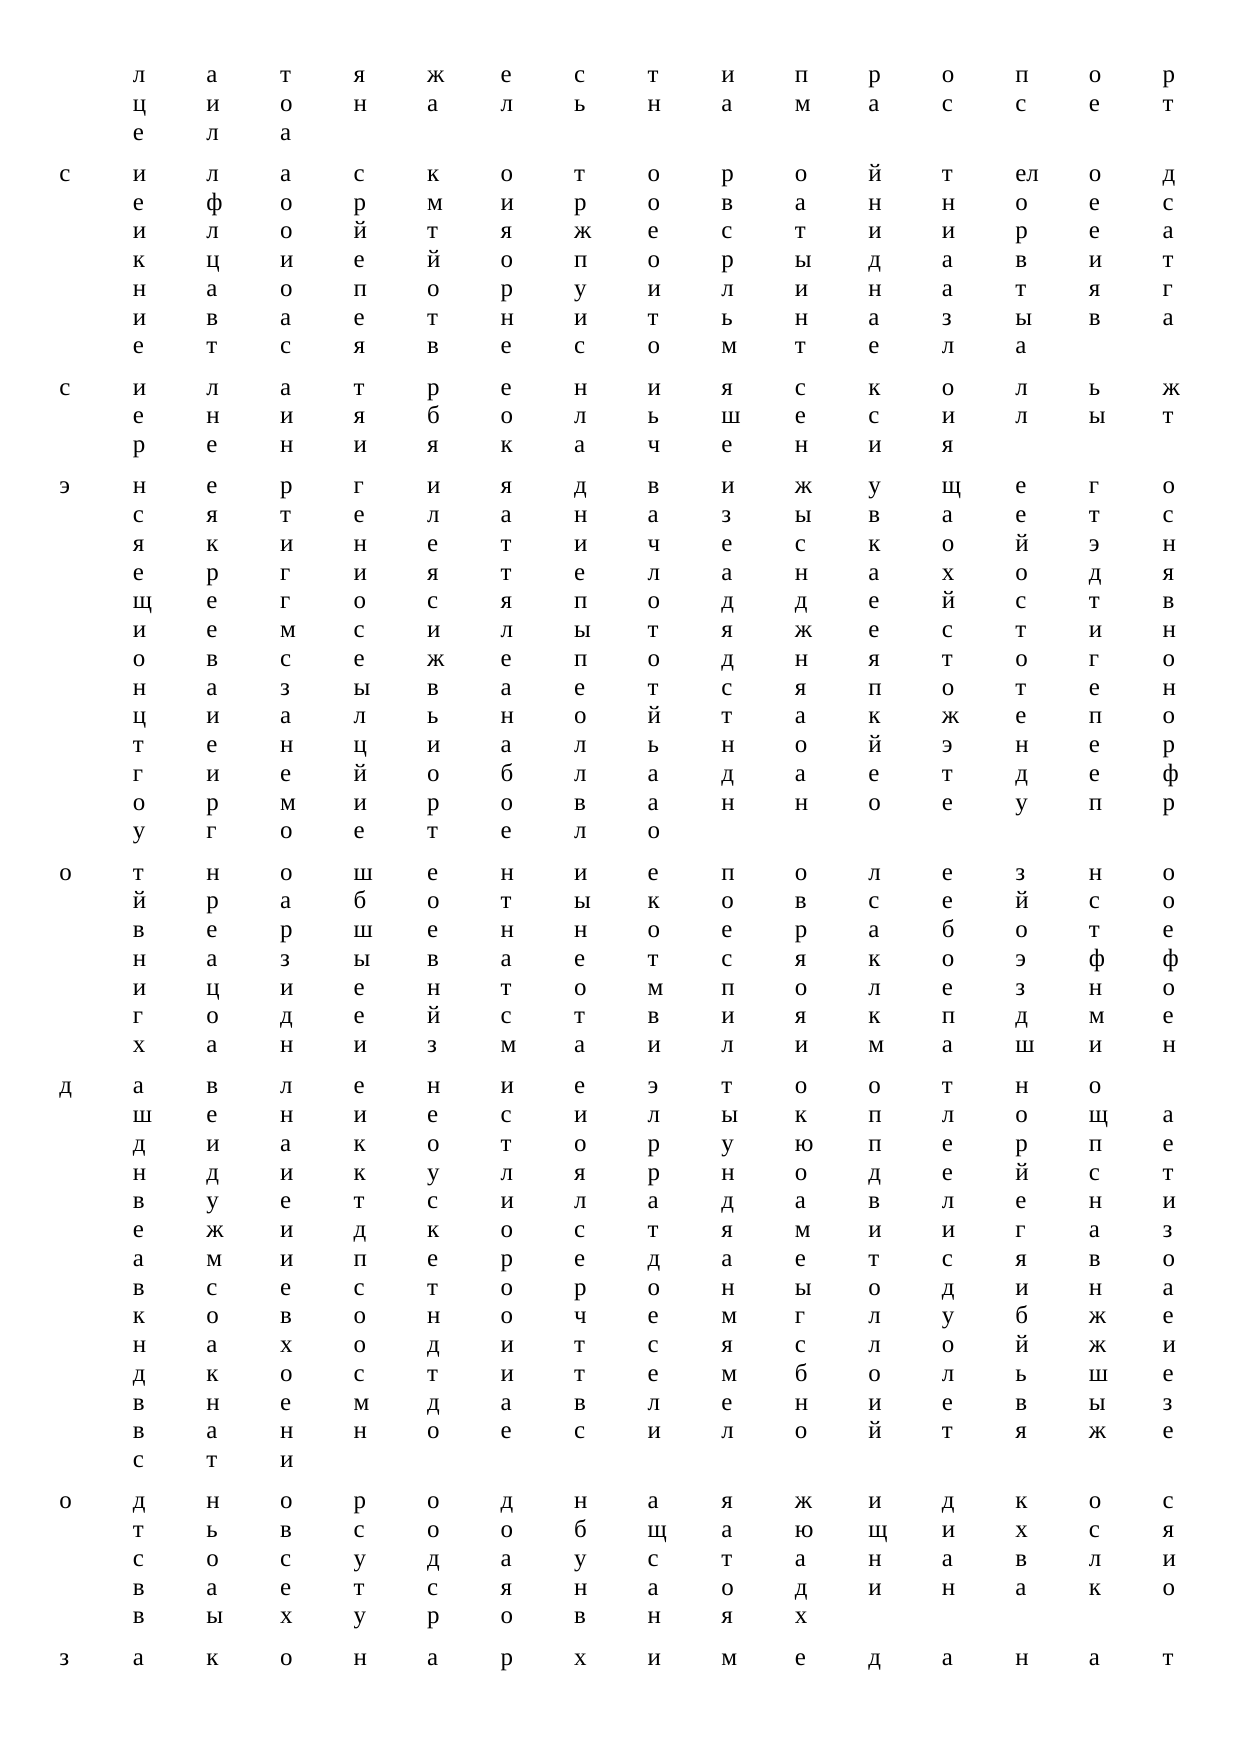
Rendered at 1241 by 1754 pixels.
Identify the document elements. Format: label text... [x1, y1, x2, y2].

text с и л а с к о т о р о й т ел о д е ф о р м и р о в а н н о е с и л о й т я ж е с т и и р е а к ц и е й о п о р ы д а в и т н а о п о р у и л и н а т я г и в а е т н и т ь н а з ы в а е т с я в е с о м т е л а [59, 158, 1181, 359]
text л а т я ж е с т и п р о п о р ц и о н а л ь н а м а с с е т е л а [59, 59, 1181, 145]
text з а к о н а р х и м е д а н а т [59, 1642, 1181, 1670]
text с и л а т р е н и я с к о л ь ж е н и я б о л ь ш е с и л ы т р е н и я к а ч е н и я [59, 372, 1181, 458]
text э н е р г и я д в и ж у щ е г о с я т е л а н а з ы в а е т с я к и н е т и ч е с к о й э н е р г и я т е л а н а х о д я щ е г о с я п о д д е й с т в и е м с и л ы т я ж е с т и н о в с е ж е п о д н я т о г о н а з ы в а е т с я п о т е н ц и а л ь н о й т а к ж е п о т е н ц и а л ь н о й э н е р г и е й о б л а д а е т д е ф о р м и р о в а н н о е у п р у г о е т е л о [59, 470, 1181, 844]
text о д н о р о д н а я ж и д к о с т ь в с о о б щ а ю щ и х с я с о с у д а у с т а н а в л и в а е т с я н а о д и н а к о в ы х у р о в н я х [59, 1485, 1181, 1629]
text о т н о ш е н и е п о л е з н о й р а б о т ы к о в с е й с о в е р ш е н н о е р а б о т е н а з ы в а е т с я к о э ф ф и ц и е н т о м п о л е з н о г о д е й с т в и я к п д м е х а н и з м а и л и м а ш и н [59, 857, 1181, 1058]
text д а в л е н и е э т о о т н о ш е н и е с и л ы к п л о щ а д и а к о т о р у ю п е р п е н д и к у л я р н о д е й с т в у е т с и л а д а в л е н и е ж и д к о с т я м и и г а з а м и п е р е д а е т с я в о в с е с т о р о н ы о д и н а к о в о н о ч е м г л у б ж е н а х о д и т с я с л о й ж и д к о с т и т е м б о л ь ш е в н е м д а в л е н и е в ы з в а н н о е с и л о й т я ж е с т и [59, 1070, 1181, 1473]
